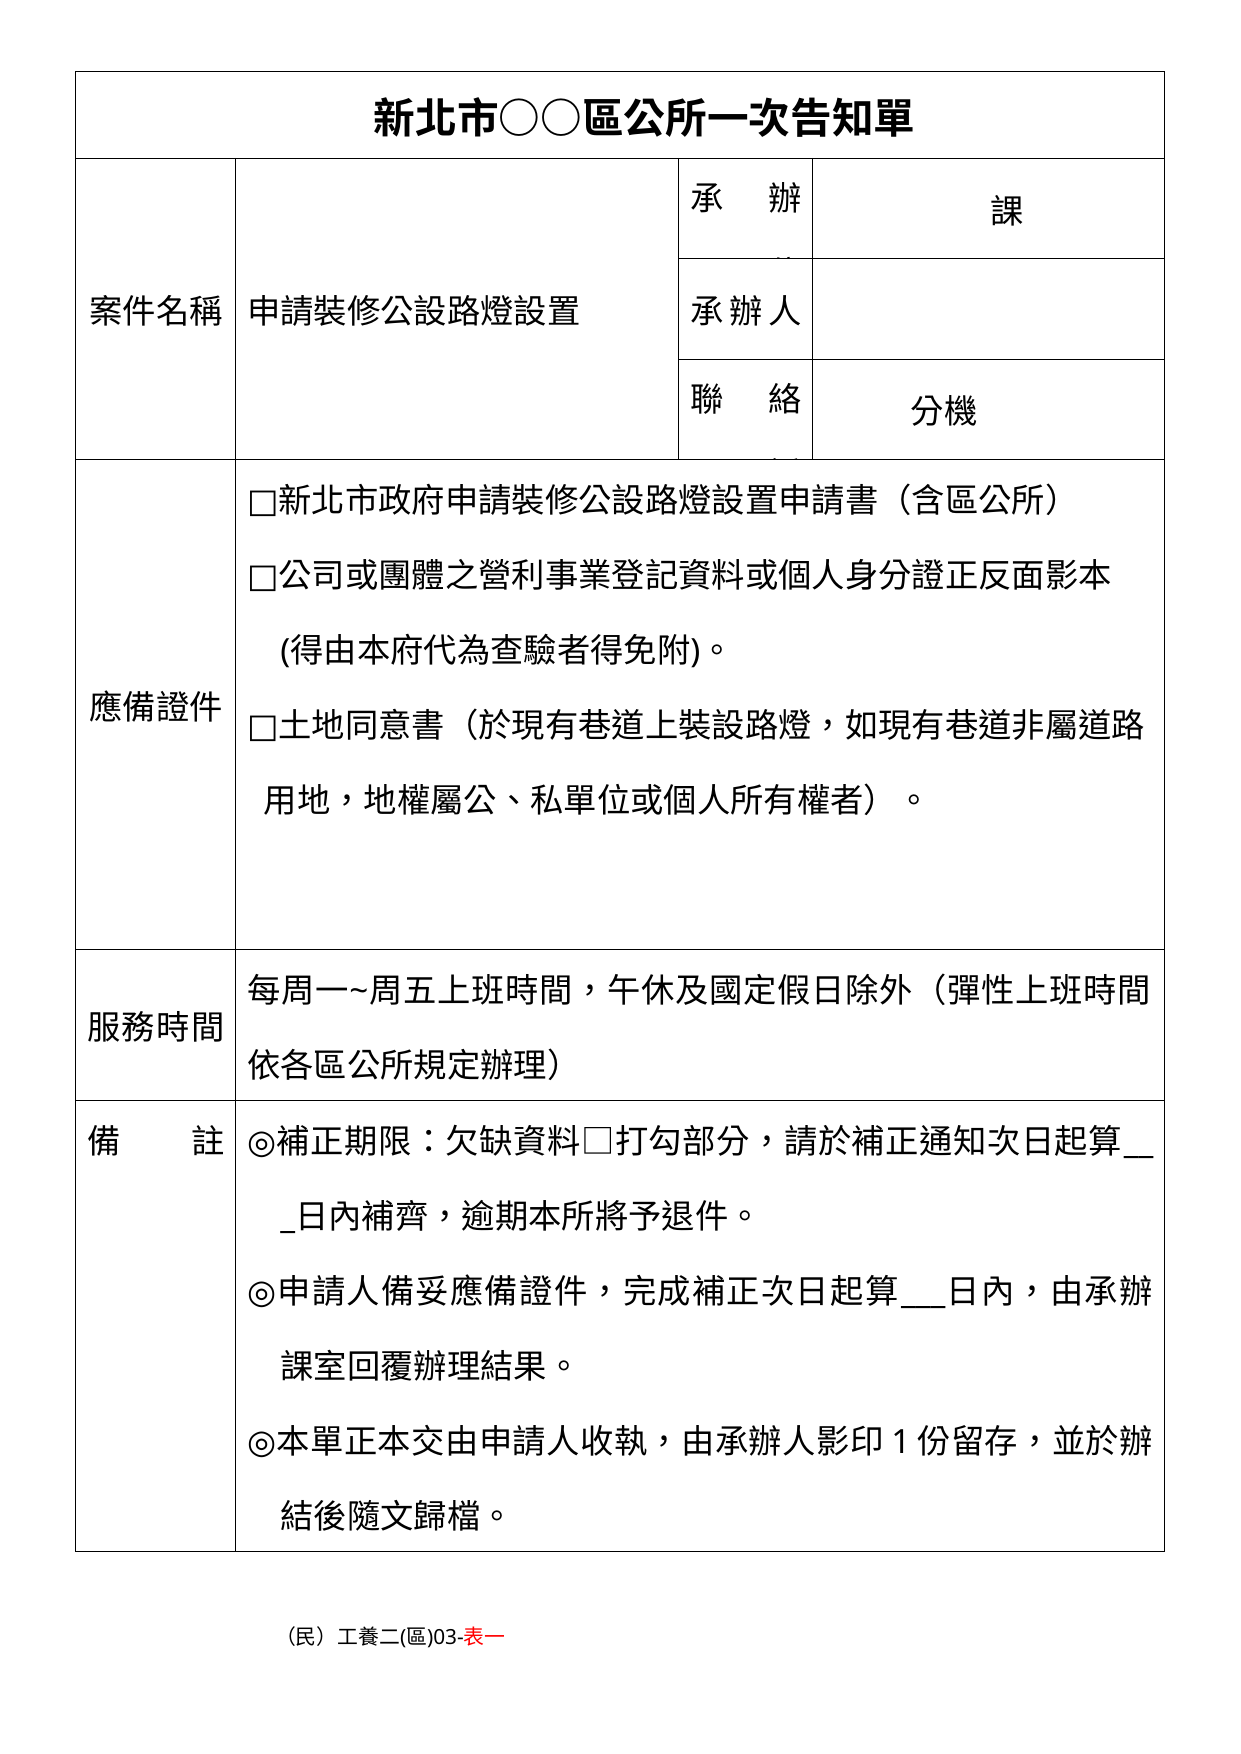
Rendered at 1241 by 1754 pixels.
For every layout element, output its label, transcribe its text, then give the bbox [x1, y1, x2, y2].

table_cell 分機 [813, 360, 1164, 459]
table_cell 應備證件 [76, 460, 235, 949]
table_cell [813, 259, 1164, 359]
table_cell 課 [813, 159, 1164, 258]
table_cell 案件名稱 [76, 159, 235, 459]
table_cell □新北市政府申請裝修公設路燈設置申請書（含區公所） □公司或團體之營利事業登記資料或個人身分證正反面影本(得由本府代為查驗者得免附)。 □土地同意書（於現有巷道上裝設路燈，如現有巷道非屬道路 用地，地權屬公、私單位或個人所有權者）。 [236, 460, 1164, 949]
table_cell 申請裝修公設路燈設置 [236, 159, 678, 459]
table_cell 承辦 單位 [679, 159, 812, 258]
table_cell ◎補正期限：欠缺資料□打勾部分，請於補正通知次日起算___日內補齊，逾期本所將予退件。 ◎申請人備妥應備證件，完成補正次日起算___日內，由承辦課室回覆辦理結果。 ◎本單正本交由申請人收執，由承辦人影印1份留存，並於辦結後隨文歸檔。 [236, 1101, 1164, 1551]
table_header 新北市○○區公所一次告知單 [76, 72, 1164, 158]
table_cell 每周一~周五上班時間，午休及國定假日除外（彈性上班時間依各區公所規定辦理） [236, 950, 1164, 1100]
table_cell 承辦人 [679, 259, 812, 359]
table_cell 備註 [76, 1101, 235, 1551]
table_cell 服務時間 [76, 950, 235, 1100]
table_cell 聯絡 電話 [679, 360, 812, 459]
